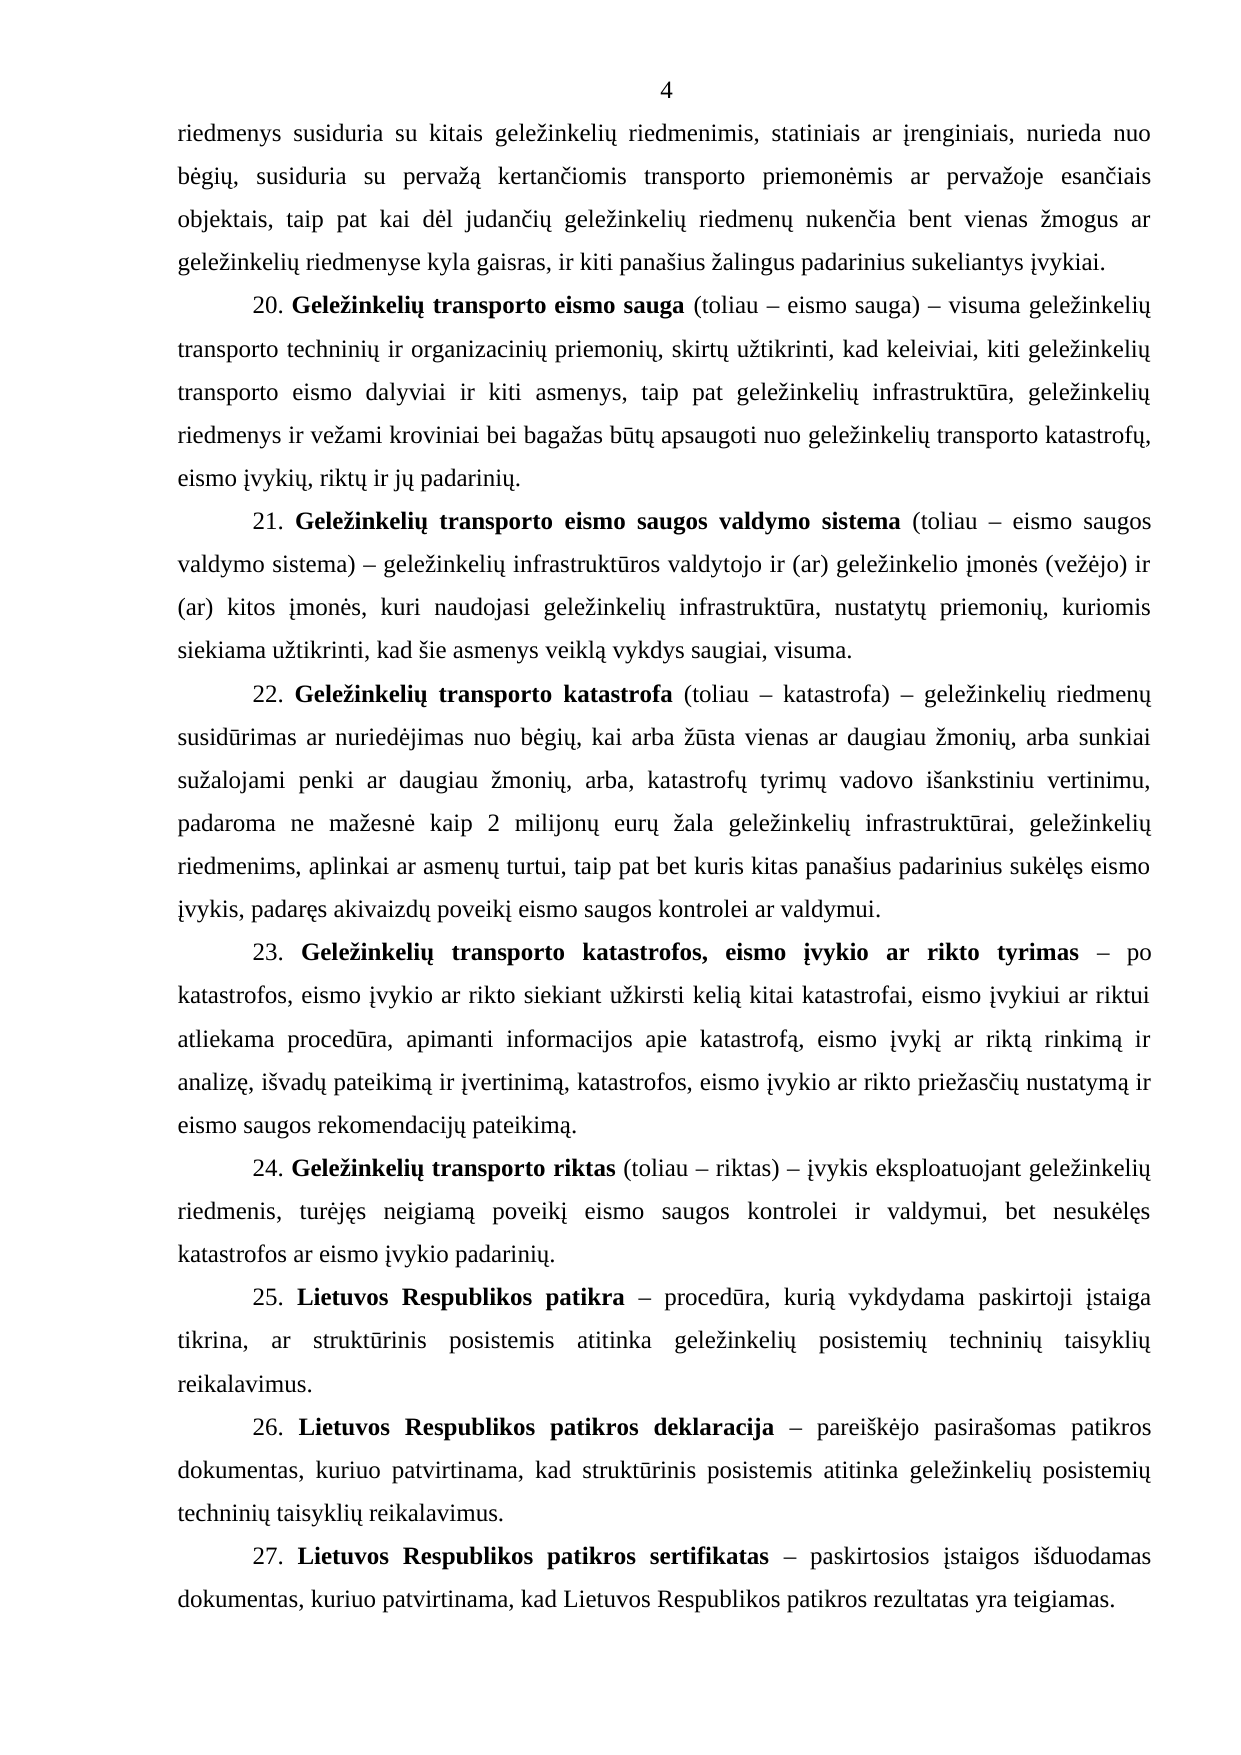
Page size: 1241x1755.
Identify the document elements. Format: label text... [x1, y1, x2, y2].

text 26. Lietuvos Respublikos patikros deklaracija – pareiškėjo pasirašomas patikros dokumentas, kuriuo patvirtinama, kad struktūrinis posistemis atitinka geležinkelių posistemių techninių taisyklių reikalavimus. [177, 1412, 1152, 1527]
text 24. Geležinkelių transporto riktas (toliau – riktas) – įvykis eksploatuojant geležinkelių riedmenis, turėjęs neigiamą poveikį eismo saugos kontrolei ir valdymui, bet nesukėlęs katastrofos ar eismo įvykio padarinių. [177, 1153, 1152, 1268]
text riedmenys susiduria su kitais geležinkelių riedmenimis, statiniais ar įrenginiais, nurieda nuo bėgių, susiduria su pervažą kertančiomis transporto priemonėmis ar pervažoje esančiais objektais, taip pat kai dėl judančių geležinkelių riedmenų nukenčia bent vienas žmogus ar geležinkelių riedmenyse kyla gaisras, ir kiti panašius žalingus padarinius sukeliantys įvykiai. [177, 118, 1152, 276]
text 27. Lietuvos Respublikos patikros sertifikatas – paskirtosios įstaigos išduodamas dokumentas, kuriuo patvirtinama, kad Lietuvos Respublikos patikros rezultatas yra teigiamas. [177, 1541, 1152, 1613]
text 21. Geležinkelių transporto eismo saugos valdymo sistema (toliau – eismo saugos valdymo sistema) – geležinkelių infrastruktūros valdytojo ir (ar) geležinkelio įmonės (vežėjo) ir (ar) kitos įmonės, kuri naudojasi geležinkelių infrastruktūra, nustatytų priemonių, kuriomis siekiama užtikrinti, kad šie asmenys veiklą vykdys saugiai, visuma. [177, 506, 1152, 664]
text 20. Geležinkelių transporto eismo sauga (toliau – eismo sauga) – visuma geležinkelių transporto techninių ir organizacinių priemonių, skirtų užtikrinti, kad keleiviai, kiti geležinkelių transporto eismo dalyviai ir kiti asmenys, taip pat geležinkelių infrastruktūra, geležinkelių riedmenys ir vežami kroviniai bei bagažas būtų apsaugoti nuo geležinkelių transporto katastrofų, eismo įvykių, riktų ir jų padarinių. [177, 291, 1152, 492]
text 25. Lietuvos Respublikos patikra – procedūra, kurią vykdydama paskirtoji įstaiga tikrina, ar struktūrinis posistemis atitinka geležinkelių posistemių techninių taisyklių reikalavimus. [177, 1282, 1152, 1397]
text 22. Geležinkelių transporto katastrofa (toliau – katastrofa) – geležinkelių riedmenų susidūrimas ar nuriedėjimas nuo bėgių, kai arba žūsta vienas ar daugiau žmonių, arba sunkiai sužalojami penki ar daugiau žmonių, arba, katastrofų tyrimų vadovo išankstiniu vertinimu, padaroma ne mažesnė kaip 2 milijonų eurų žala geležinkelių infrastruktūrai, geležinkelių riedmenims, aplinkai ar asmenų turtui, taip pat bet kuris kitas panašius padarinius sukėlęs eismo įvykis, padaręs akivaizdų poveikį eismo saugos kontrolei ar valdymui. [177, 679, 1152, 923]
text 23. Geležinkelių transporto katastrofos, eismo įvykio ar rikto tyrimas – po katastrofos, eismo įvykio ar rikto siekiant užkirsti kelią kitai katastrofai, eismo įvykiui ar riktui atliekama procedūra, apimanti informacijos apie katastrofą, eismo įvykį ar riktą rinkimą ir analizę, išvadų pateikimą ir įvertinimą, katastrofos, eismo įvykio ar rikto priežasčių nustatymą ir eismo saugos rekomendacijų pateikimą. [177, 937, 1152, 1139]
